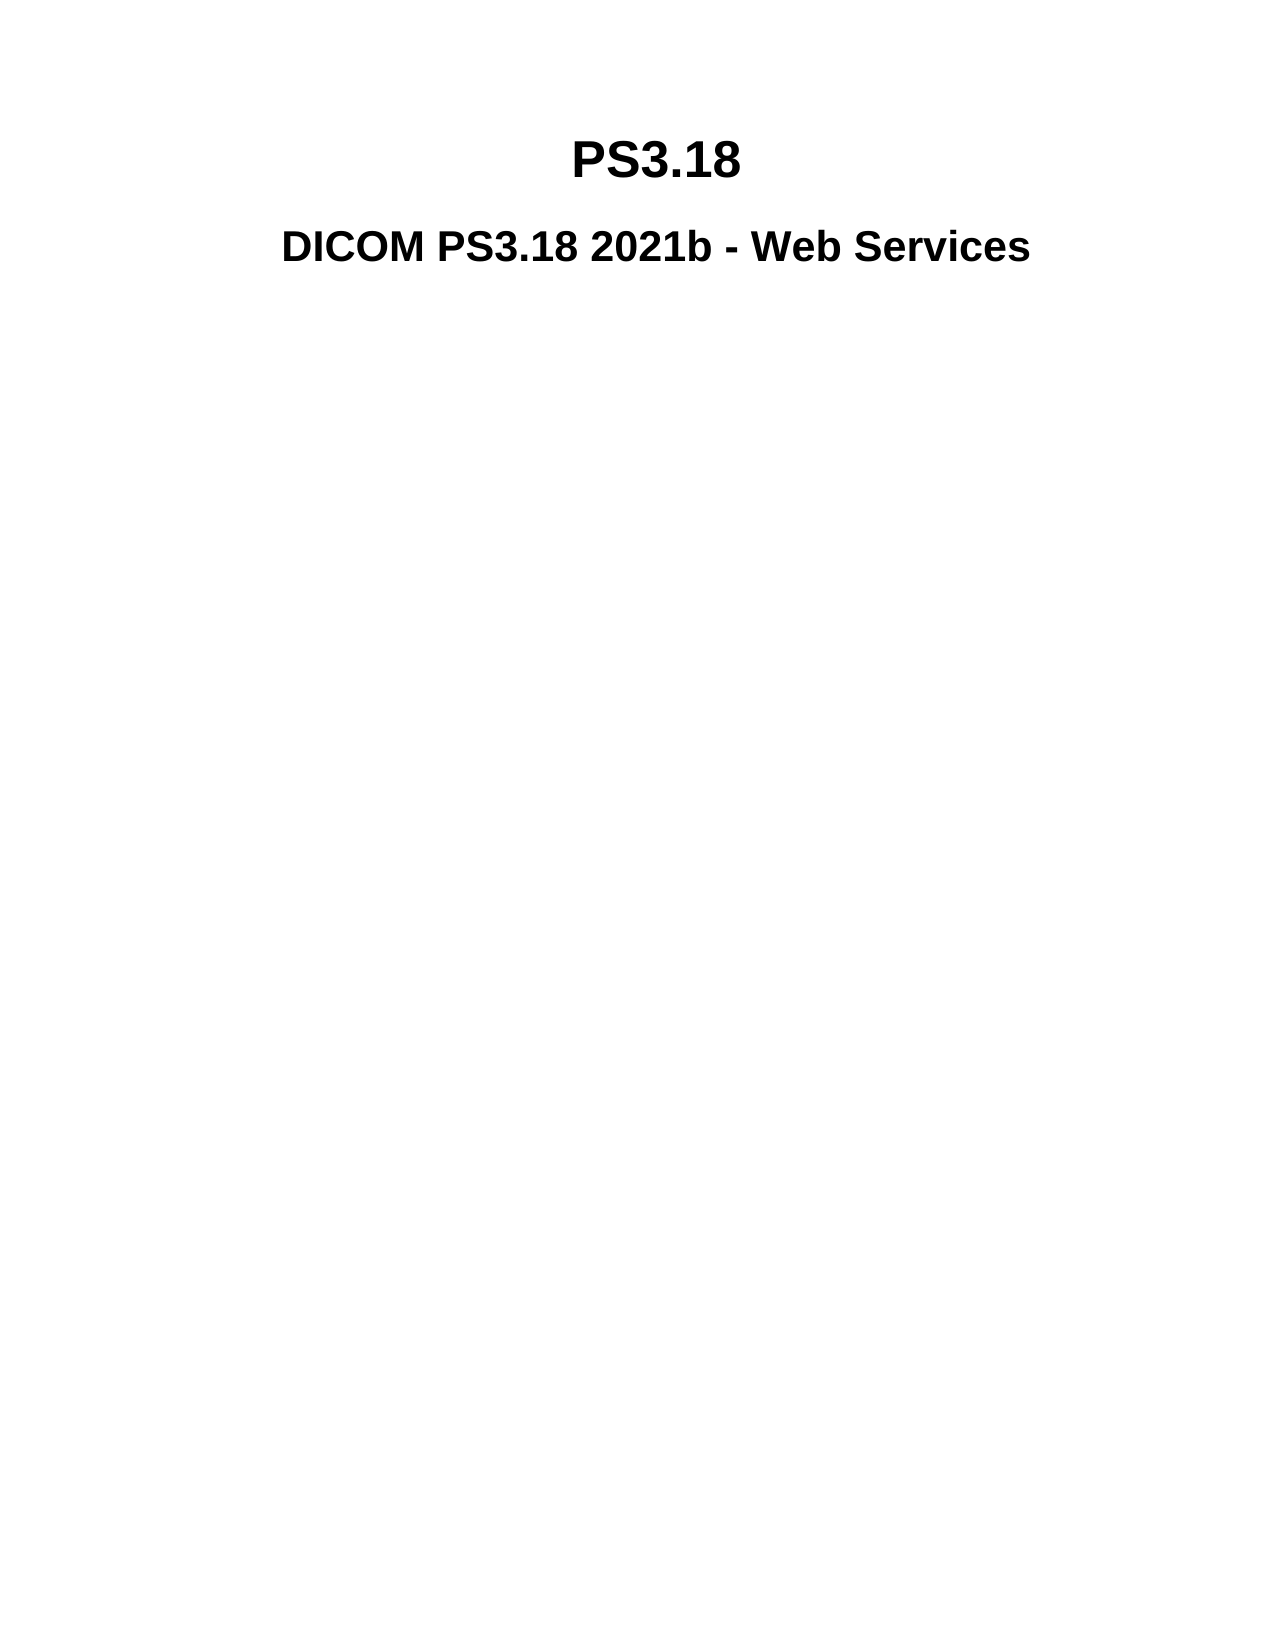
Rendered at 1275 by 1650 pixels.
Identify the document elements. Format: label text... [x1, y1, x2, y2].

text DICOM PS3.18 2021b - Web Services [112, 221, 1200, 271]
text PS3.18 [112, 129, 1200, 188]
